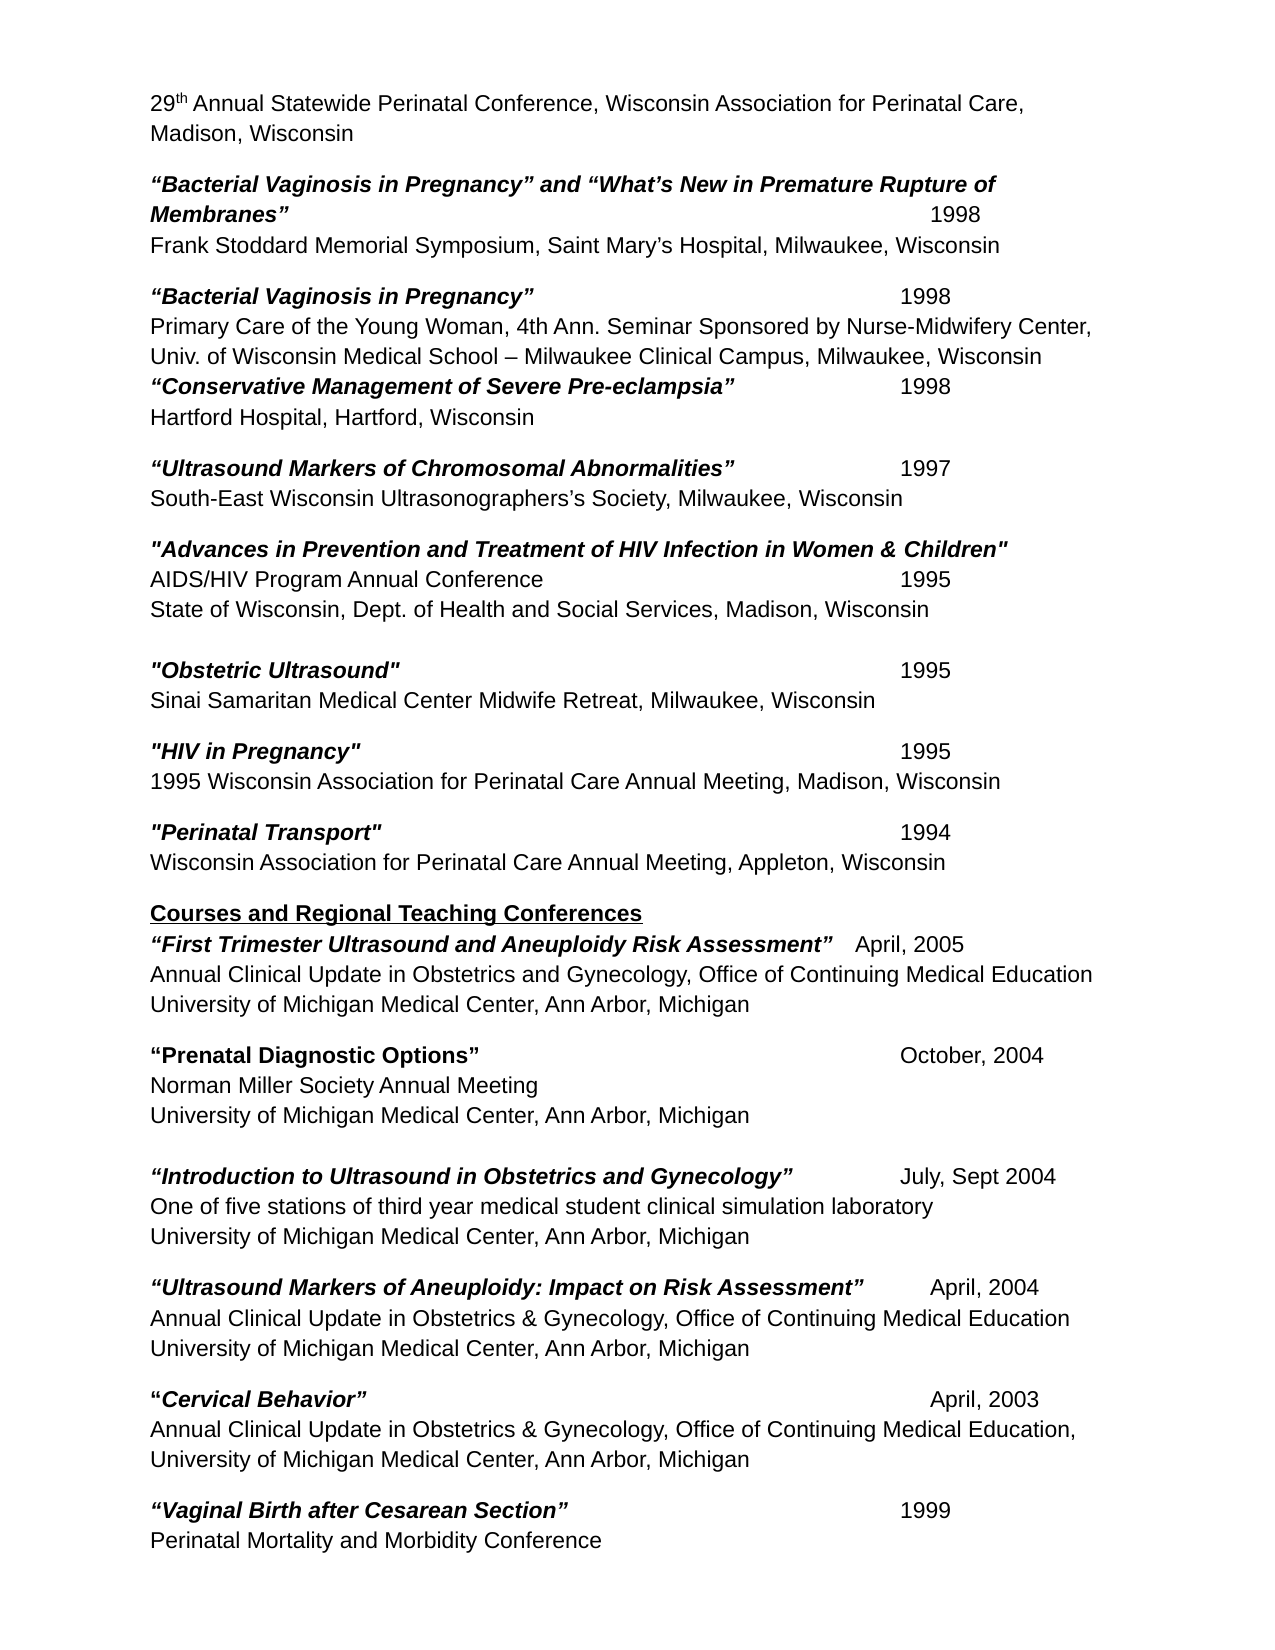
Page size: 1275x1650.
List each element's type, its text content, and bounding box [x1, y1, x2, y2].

text 1995 Wisconsin Association for Perinatal Care Annual Meeting, Madison, Wisconsin [150, 768, 1106, 794]
text University of Michigan Medical Center, Ann Arbor, Michigan [150, 1335, 1106, 1361]
text “Ultrasound Markers of Chromosomal Abnormalities” 1997 [150, 454, 1106, 481]
text “Bacterial Vaginosis in Pregnancy” 1998 [150, 283, 1106, 309]
text South-East Wisconsin Ultrasonographers’s Society, Milwaukee, Wisconsin [150, 485, 1106, 511]
text “Vaginal Birth after Cesarean Section” 1999 [150, 1497, 1106, 1524]
text “Prenatal Diagnostic Options” October, 2004 [150, 1042, 1106, 1068]
text "Perinatal Transport" 1994 [150, 819, 1106, 846]
text Annual Clinical Update in Obstetrics & Gynecology, Office of Continuing Medical Education [150, 1304, 1106, 1331]
text Norman Miller Society Annual Meeting [150, 1072, 1106, 1099]
text “Cervical Behavior” April, 2003 [150, 1386, 1106, 1412]
text Perinatal Mortality and Morbidity Conference [150, 1527, 1106, 1554]
text "Advances in Prevention and Treatment of HIV Infection in Women & Children" [150, 536, 1106, 562]
text Annual Clinical Update in Obstetrics and Gynecology, Office of Continuing Medical Education University of Michigan Medical Center, Ann Arbor, Michigan [150, 961, 1106, 1017]
text Sinai Samaritan Medical Center Midwife Retreat, Milwaukee, Wisconsin [150, 687, 1106, 713]
text Frank Stoddard Memorial Symposium, Saint Mary’s Hospital, Milwaukee, Wisconsin [150, 232, 1106, 258]
text “Introduction to Ultrasound in Obstetrics and Gynecology” July, Sept 2004 [150, 1163, 1106, 1189]
text Courses and Regional Teaching Conferences [150, 900, 1106, 927]
text State of Wisconsin, Dept. of Health and Social Services, Madison, Wisconsin [150, 596, 1106, 623]
text Primary Care of the Young Woman, 4th Ann. Seminar Sponsored by Nurse-Midwifery Center, Univ. of Wisconsin Medical School – Milwaukee Clinical Campus, Milwaukee, Wisconsin [150, 313, 1106, 369]
text University of Michigan Medical Center, Ann Arbor, Michigan [150, 1446, 1106, 1473]
text “Conservative Management of Severe Pre-eclampsia” 1998 [150, 373, 1106, 400]
text “First Trimester Ultrasound and Aneuploidy Risk Assessment” April, 2005 [150, 931, 1106, 957]
text Annual Clinical Update in Obstetrics & Gynecology, Office of Continuing Medical Education, [150, 1416, 1106, 1442]
text 29th Annual Statewide Perinatal Conference, Wisconsin Association for Perinatal Care, Madison, Wisconsin [150, 90, 1106, 147]
text Membranes” 1998 [150, 201, 1106, 228]
text Hartford Hospital, Hartford, Wisconsin [150, 403, 1106, 430]
text “Bacterial Vaginosis in Pregnancy” and “What’s New in Premature Rupture of [150, 171, 1106, 198]
text University of Michigan Medical Center, Ann Arbor, Michigan [150, 1223, 1106, 1250]
text University of Michigan Medical Center, Ann Arbor, Michigan [150, 1102, 1106, 1129]
text One of five stations of third year medical student clinical simulation laboratory [150, 1193, 1106, 1219]
text “Ultrasound Markers of Aneuploidy: Impact on Risk Assessment” April, 2004 [150, 1274, 1106, 1301]
text "HIV in Pregnancy" 1995 [150, 738, 1106, 764]
text "Obstetric Ultrasound" 1995 [150, 657, 1106, 683]
text AIDS/HIV Program Annual Conference 1995 [150, 566, 1106, 592]
text Wisconsin Association for Perinatal Care Annual Meeting, Appleton, Wisconsin [150, 849, 1106, 876]
